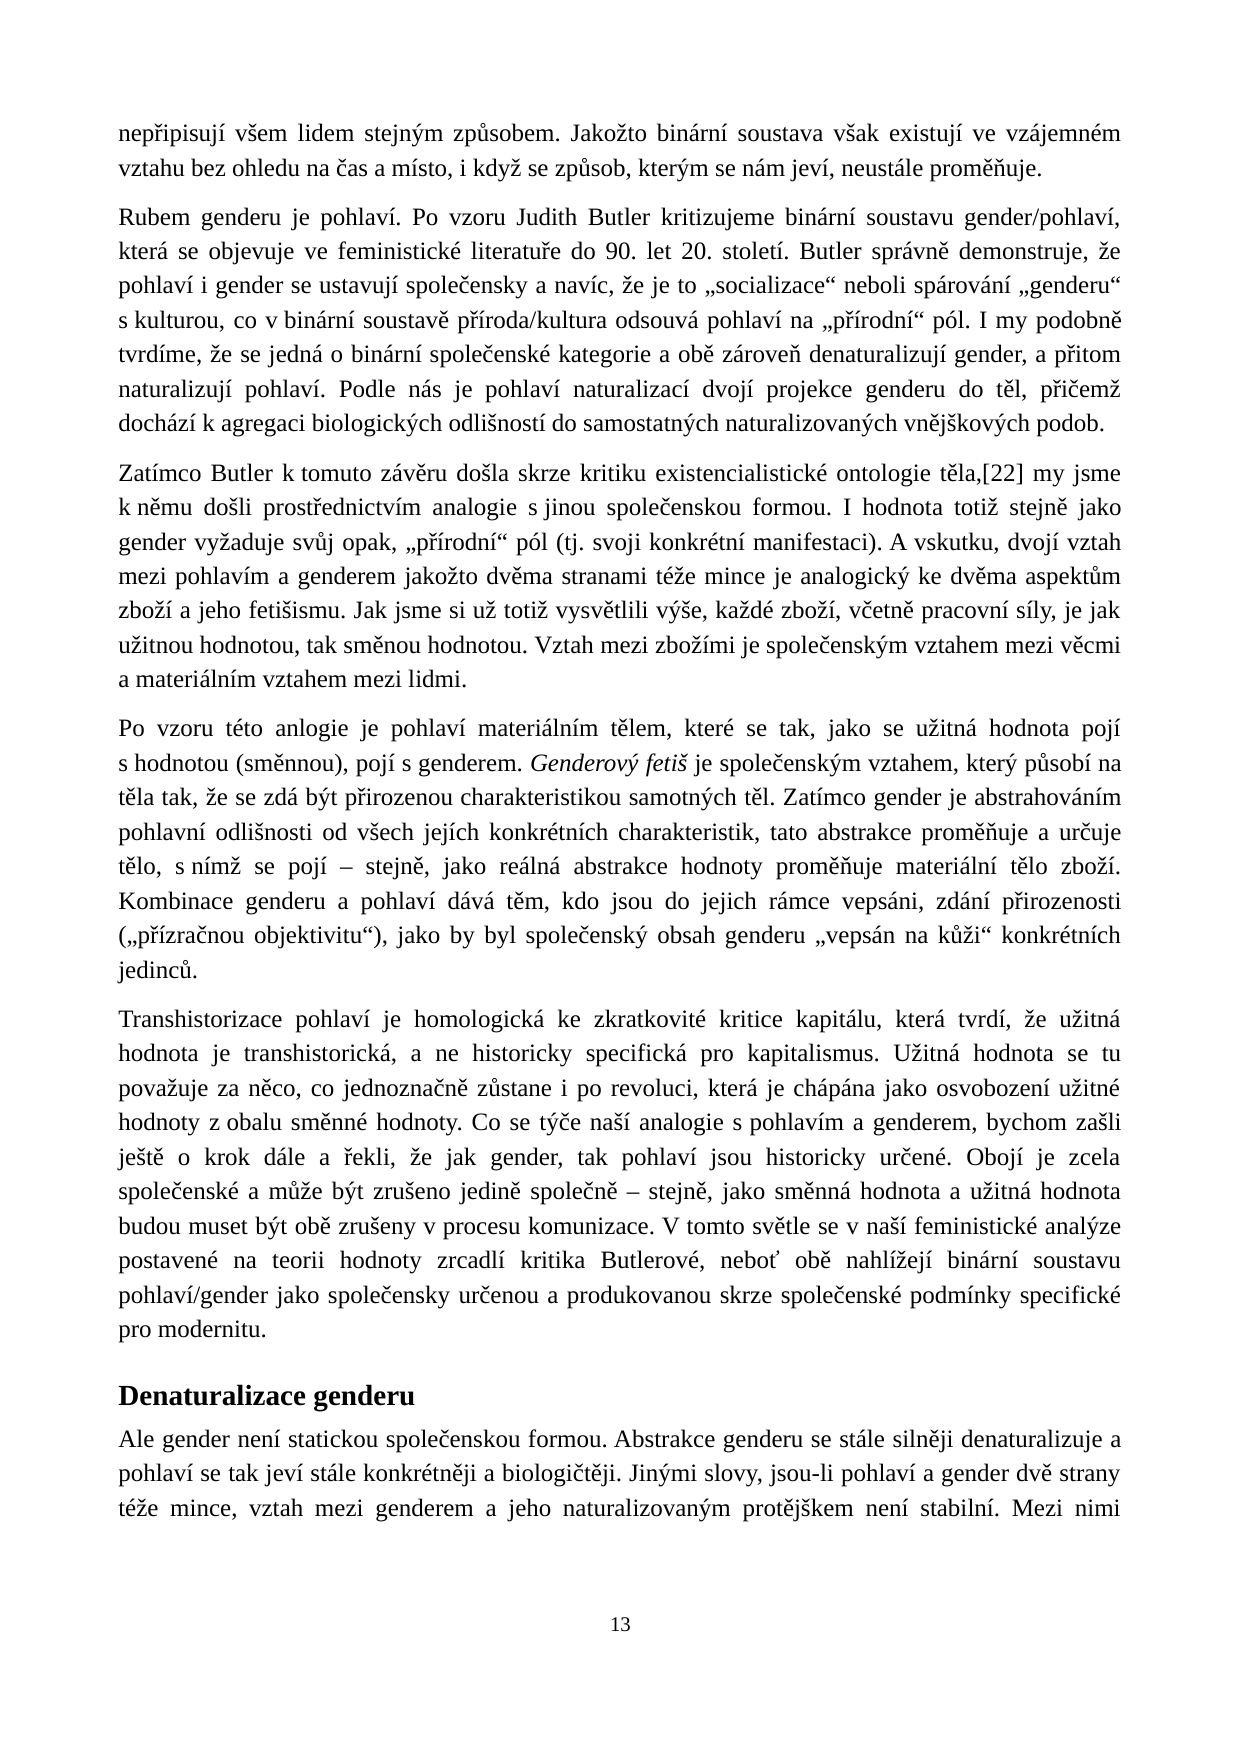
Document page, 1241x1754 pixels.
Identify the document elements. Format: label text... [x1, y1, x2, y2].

text Zatímco Butler k tomuto závěru došla skrze kritiku existencialistické ontologie těla,[22] my jsme k němu došli prostřednictvím analogie s jinou společenskou formou. I hodnota totiž stejně jako gender vyžaduje svůj opak, „přírodní“ pól (tj. svoji konkrétní manifestaci). A vskutku, dvojí vztah mezi pohlavím a genderem jakožto dvěma stranami téže mince je analogický ke dvěma aspektům zboží a jeho fetišismu. Jak jsme si už totiž vysvětlili výše, každé zboží, včetně pracovní síly, je jak užitnou hodnotou, tak směnou hodnotou. Vztah mezi zbožími je společenským vztahem mezi věcmi a materiálním vztahem mezi lidmi. [118, 458, 1122, 693]
text Transhistorizace pohlaví je homologická ke zkratkovité kritice kapitálu, která tvrdí, že užitná hodnota je transhistorická, a ne historicky specifická pro kapitalismus. Užitná hodnota se tu považuje za něco, co jednoznačně zůstane i po revoluci, která je chápána jako osvobození užitné hodnoty z obalu směnné hodnoty. Co se týče naší analogie s pohlavím a genderem, bychom zašli ještě o krok dále a řekli, že jak gender, tak pohlaví jsou historicky určené. Obojí je zcela společenské a může být zrušeno jedině společně – stejně, jako směnná hodnota a užitná hodnota budou muset být obě zrušeny v procesu komunizace. V tomto světle se v naší feministické analýze postavené na teorii hodnoty zrcadlí kritika Butlerové, neboť obě nahlížejí binární soustavu pohlaví/gender jako společensky určenou a produkovanou skrze společenské podmínky specifické pro modernitu. [118, 1004, 1122, 1343]
text Ale gender není statickou společenskou formou. Abstrakce genderu se stále silněji denaturalizuje a pohlaví se tak jeví stále konkrétněji a biologičtěji. Jinými slovy, jsou-li pohlaví a gender dvě strany téže mince, vztah mezi genderem a jeho naturalizovaným protějškem není stabilní. Mezi nimi [118, 1424, 1122, 1522]
subtitle Denaturalizace genderu [118, 1378, 1122, 1411]
text Rubem genderu je pohlaví. Po vzoru Judith Butler kritizujeme binární soustavu gender/pohlaví, která se objevuje ve feministické literatuře do 90. let 20. století. Butler správně demonstruje, že pohlaví i gender se ustavují společensky a navíc, že je to „socializace“ neboli spárování „genderu“ s kulturou, co v binární soustavě příroda/kultura odsouvá pohlaví na „přírodní“ pól. I my podobně tvrdíme, že se jedná o binární společenské kategorie a obě zároveň denaturalizují gender, a přitom naturalizují pohlaví. Podle nás je pohlaví naturalizací dvojí projekce genderu do těl, přičemž dochází k agregaci biologických odlišností do samostatných naturalizovaných vnějškových podob. [118, 202, 1122, 437]
text nepřipisují všem lidem stejným způsobem. Jakožto binární soustava však existují ve vzájemném vztahu bez ohledu na čas a místo, i když se způsob, kterým se nám jeví, neustále proměňuje. [118, 118, 1122, 181]
text Po vzoru této anlogie je pohlaví materiálním tělem, které se tak, jako se užitná hodnota pojí s hodnotou (směnnou), pojí s genderem. Genderový fetiš je společenským vztahem, který působí na těla tak, že se zdá být přirozenou charakteristikou samotných těl. Zatímco gender je abstrahováním pohlavní odlišnosti od všech jejích konkrétních charakteristik, tato abstrakce proměňuje a určuje tělo, s nímž se pojí – stejně, jako reálná abstrakce hodnoty proměňuje materiální tělo zboží. Kombinace genderu a pohlaví dává těm, kdo jsou do jejich rámce vepsáni, zdání přirozenosti („přízračnou objektivitu“), jako by byl společenský obsah genderu „vepsán na kůži“ konkrétních jedinců. [118, 713, 1122, 984]
